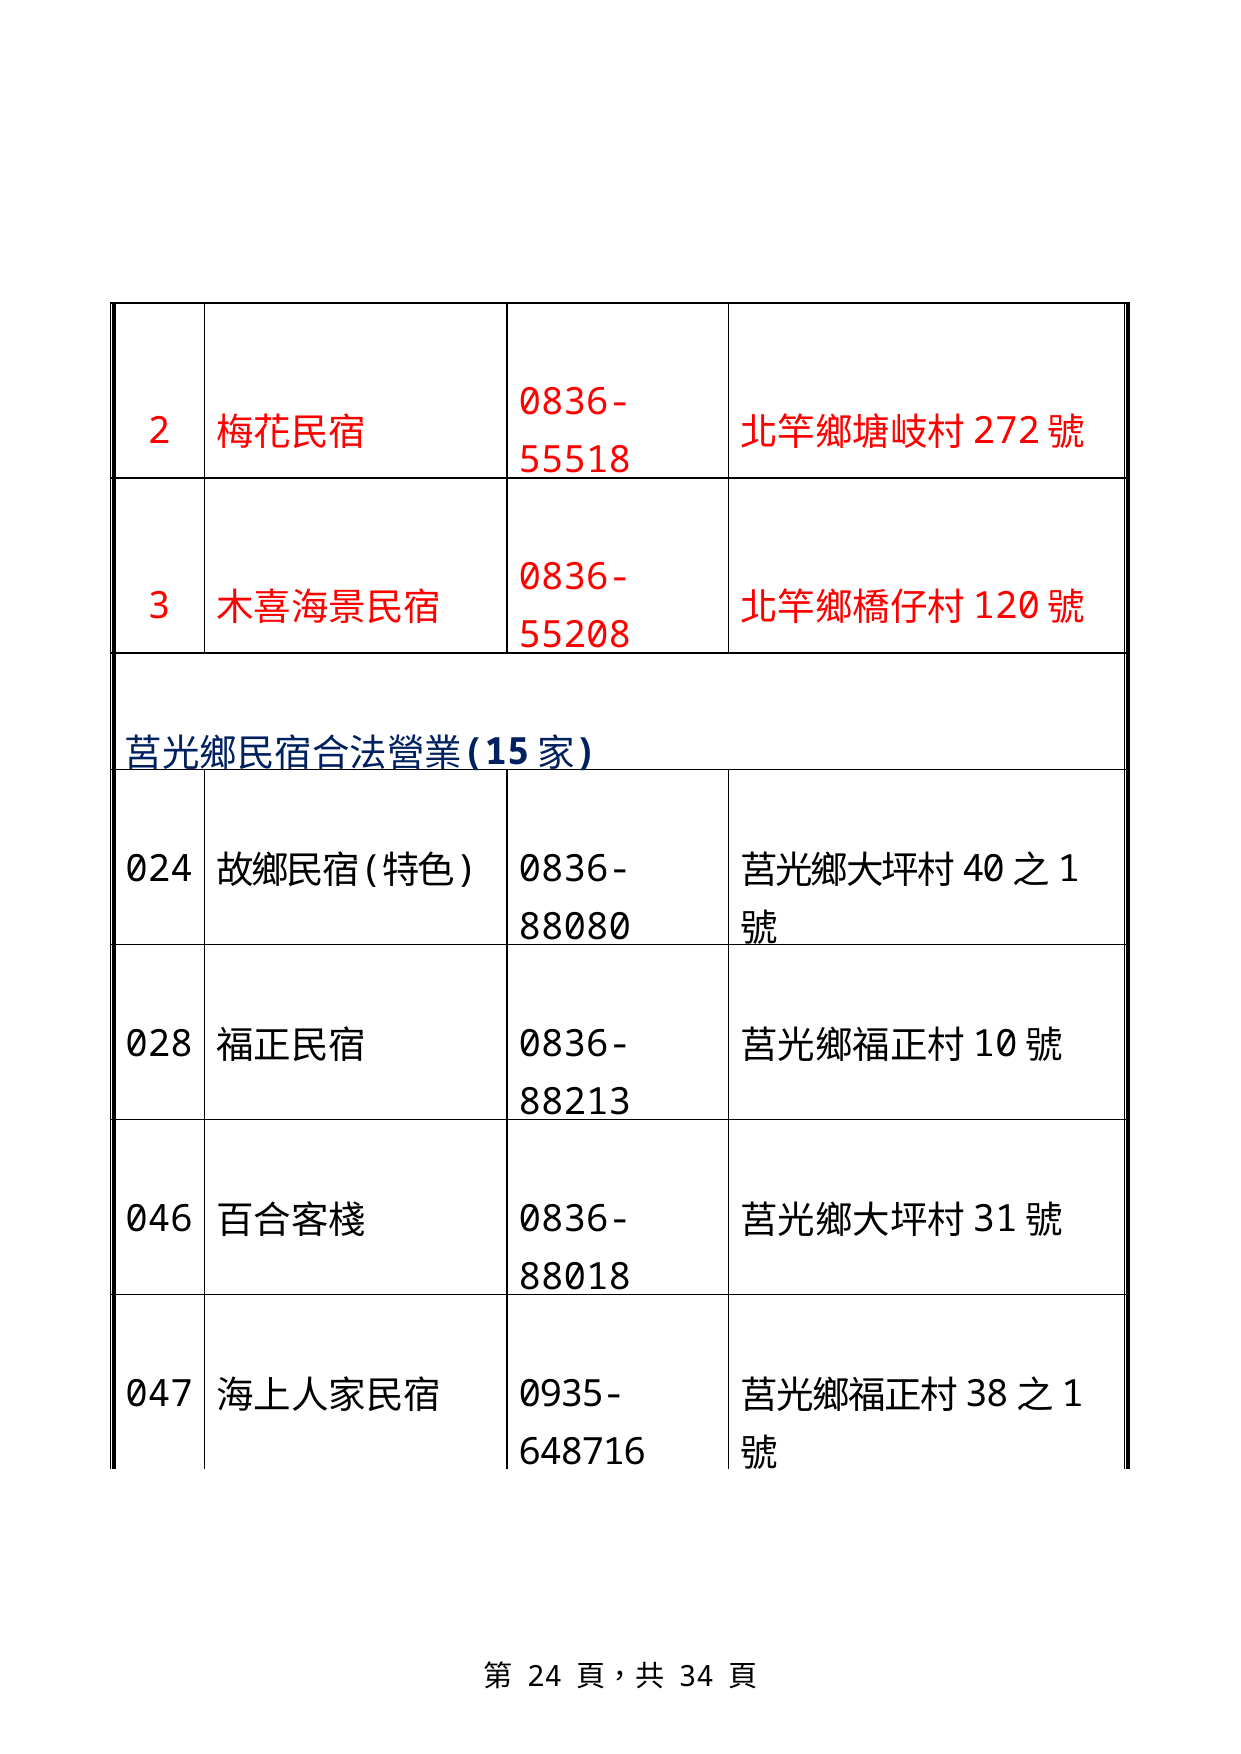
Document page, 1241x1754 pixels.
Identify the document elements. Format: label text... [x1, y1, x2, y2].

table_cell 梅花民宿 [205, 304, 506, 477]
table_cell 028 [116, 945, 204, 1119]
table_cell 0836-88080 [508, 770, 728, 944]
table_cell 0836-55518 [508, 304, 728, 477]
table_cell 福正民宿 [205, 945, 506, 1119]
table_cell 0935-648716 [508, 1295, 728, 1469]
table_cell 海上人家民宿 [205, 1295, 506, 1469]
table_cell 莒光鄉大坪村40之1號 [729, 770, 1124, 944]
table_cell 0836-88213 [508, 945, 728, 1119]
table_cell 3 [116, 479, 204, 652]
table_cell 0836-88018 [508, 1120, 728, 1294]
table_cell 莒光鄉福正村10號 [729, 945, 1124, 1119]
table_cell 2 [116, 304, 204, 477]
table_cell 北竿鄉塘岐村272號 [729, 304, 1124, 477]
table_cell 莒光鄉大坪村31號 [729, 1120, 1124, 1294]
table_cell 故鄉民宿(特色) [205, 770, 506, 944]
table_cell 024 [116, 770, 204, 944]
table_cell 047 [116, 1295, 204, 1469]
table_cell 木喜海景民宿 [205, 479, 506, 652]
table_cell 北竿鄉橋仔村120號 [729, 479, 1124, 652]
table_cell 莒光鄉民宿合法營業(15家) [116, 654, 1124, 769]
table_cell 莒光鄉福正村38之1號 [729, 1295, 1124, 1469]
table_cell 0836-55208 [508, 479, 728, 652]
table_cell 百合客棧 [205, 1120, 506, 1294]
table_cell 046 [116, 1120, 204, 1294]
